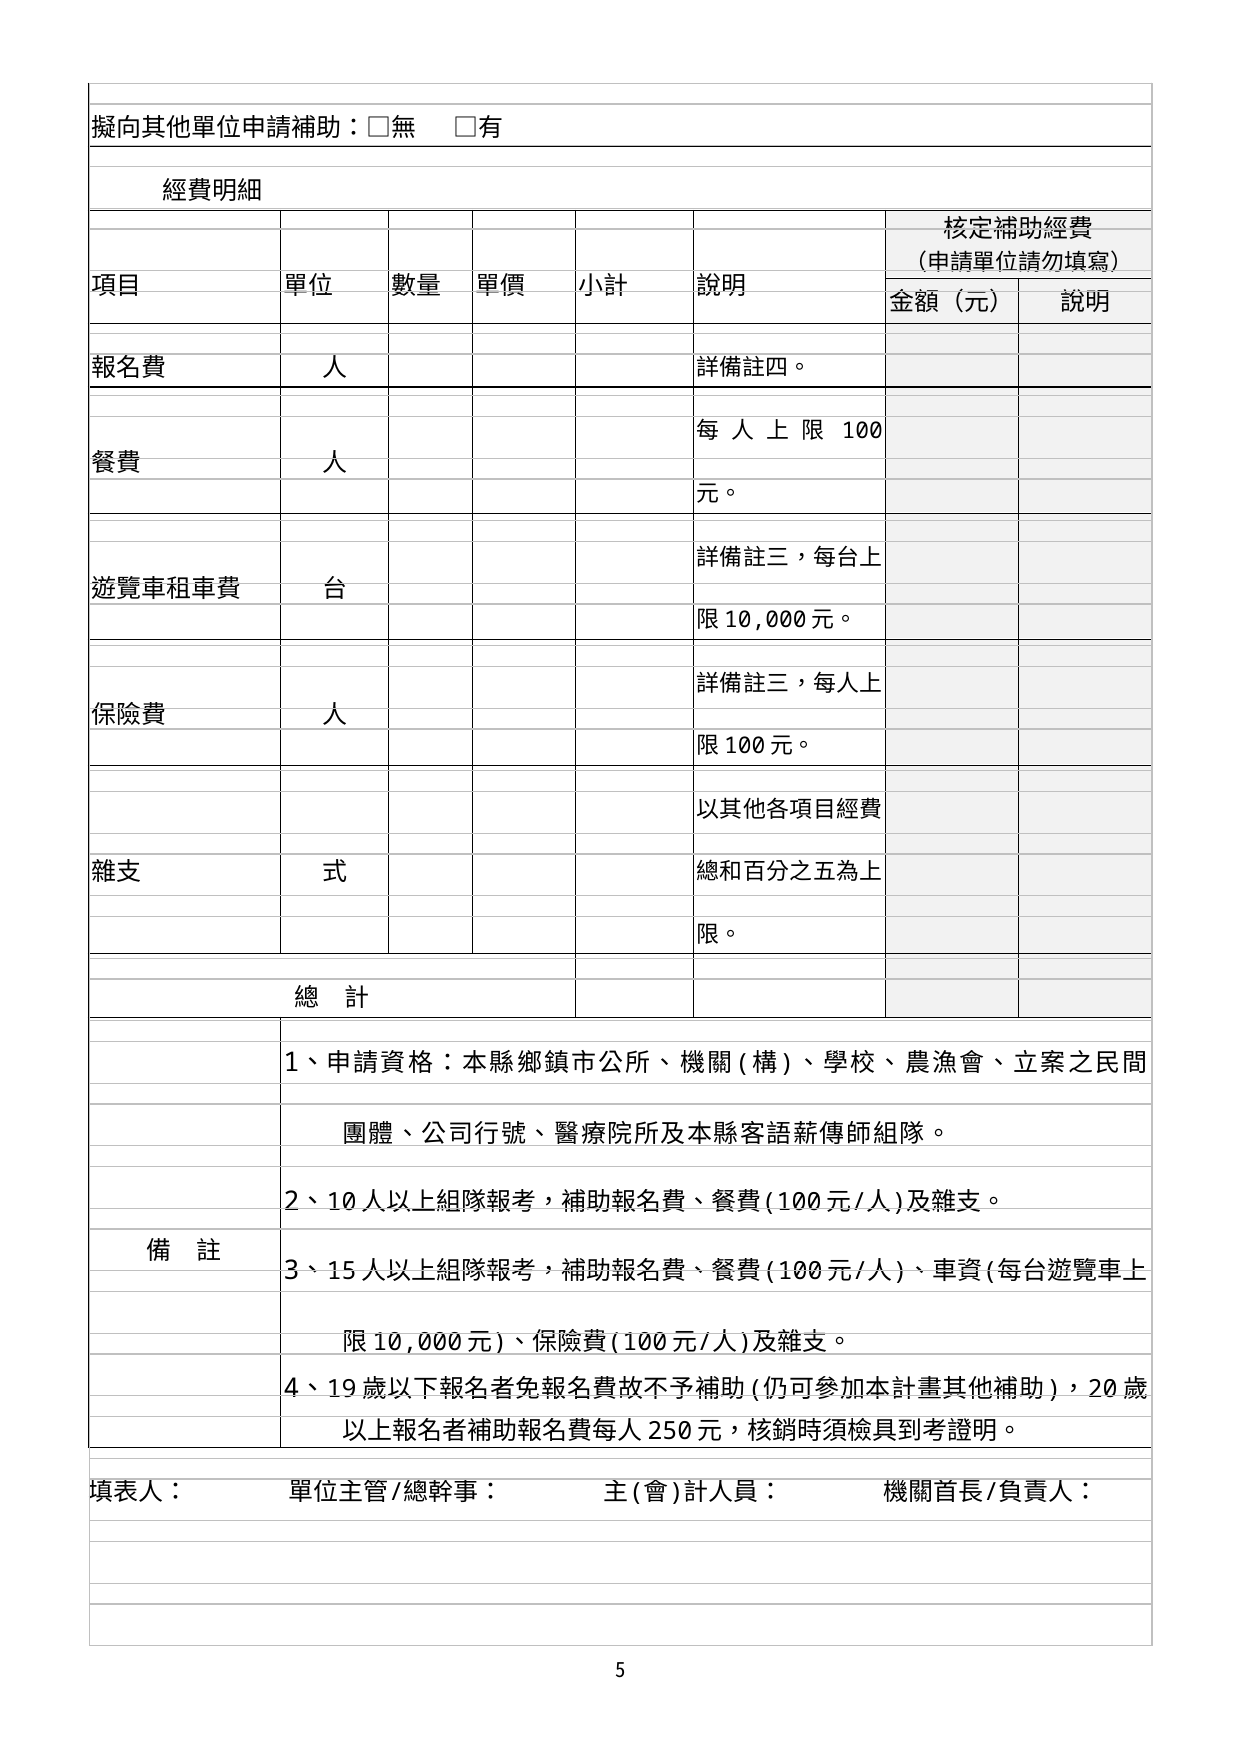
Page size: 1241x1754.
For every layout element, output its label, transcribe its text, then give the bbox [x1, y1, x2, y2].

table_cell 經費明細 [90, 167, 1151, 208]
table_cell [576, 855, 693, 895]
table_cell [90, 1417, 280, 1447]
table_cell 申請資格：本縣鄉鎮市公所、機關(構)、學校、農漁會、立案之民間團體、公司行號、醫療院所及本縣客語薪傳師組隊。 10人以上組隊報考，補助報名費、餐費(100元/人)及雜支。 15人以上組隊報考，補助報名費、餐費(100元/人)、車資(每台遊覽車上限10,000元)、保險費(100元/人)及雜支。 19歲以下報名者免報名費故不予補助(仍可參加本計畫其他補助)，20歲以上報名者補助報名費每人250元，核銷時須檢具到考證明。 [281, 1292, 1151, 1333]
table_cell [389, 605, 472, 638]
table_cell [1019, 917, 1151, 953]
table_cell [473, 459, 575, 478]
table_cell 單價 [473, 292, 575, 323]
table_cell [886, 959, 1018, 978]
table_cell [90, 792, 280, 833]
table_cell [389, 584, 472, 603]
table_cell [886, 605, 1018, 638]
table_cell [389, 834, 472, 853]
table_cell [473, 730, 575, 764]
table_cell [694, 980, 885, 1017]
table_cell [90, 1209, 280, 1228]
table_cell 台 [281, 584, 388, 603]
table_cell 說明 [694, 292, 885, 323]
table_cell 小計 [576, 271, 693, 291]
table_cell [389, 388, 472, 395]
table_cell [886, 514, 1018, 520]
table_cell [473, 896, 575, 916]
table_cell [473, 766, 575, 770]
table_cell 申請資格：本縣鄉鎮市公所、機關(構)、學校、農漁會、立案之民間團體、公司行號、醫療院所及本縣客語薪傳師組隊。 10人以上組隊報考，補助報名費、餐費(100元/人)及雜支。 15人以上組隊報考，補助報名費、餐費(100元/人)、車資(每台遊覽車上限10,000元)、保險費(100元/人)及雜支。 19歲以下報名者免報名費故不予補助(仍可參加本計畫其他補助)，20歲以上報名者補助報名費每人250元，核銷時須檢具到考證明。 [281, 1355, 1151, 1395]
table_cell [90, 1042, 280, 1083]
table_cell 項目 [90, 292, 280, 323]
table_cell [576, 640, 693, 645]
table_cell [389, 792, 472, 833]
table_cell 核定補助經費 （申請單位請勿填寫） [886, 230, 1151, 270]
table_cell 小計 [576, 292, 693, 323]
table_cell 申請資格：本縣鄉鎮市公所、機關(構)、學校、農漁會、立案之民間團體、公司行號、醫療院所及本縣客語薪傳師組隊。 10人以上組隊報考，補助報名費、餐費(100元/人)及雜支。 15人以上組隊報考，補助報名費、餐費(100元/人)、車資(每台遊覽車上限10,000元)、保險費(100元/人)及雜支。 19歲以下報名者免報名費故不予補助(仍可參加本計畫其他補助)，20歲以上報名者補助報名費每人250元，核銷時須檢具到考證明。 [281, 1146, 1151, 1166]
table_cell 數量 [402, 283, 409, 291]
table_cell [1019, 355, 1151, 386]
table_cell 申請資格：本縣鄉鎮市公所、機關(構)、學校、農漁會、立案之民間團體、公司行號、醫療院所及本縣客語薪傳師組隊。 10人以上組隊報考，補助報名費、餐費(100元/人)及雜支。 15人以上組隊報考，補助報名費、餐費(100元/人)、車資(每台遊覽車上限10,000元)、保險費(100元/人)及雜支。 19歲以下報名者免報名費故不予補助(仍可參加本計畫其他補助)，20歲以上報名者補助報名費每人250元，核銷時須檢具到考證明。 [281, 1209, 1151, 1228]
table_cell [886, 324, 1018, 333]
table_cell 人 [281, 709, 388, 728]
table_cell [886, 640, 1018, 645]
table_cell 餐費 [90, 388, 280, 395]
table_cell [1019, 667, 1151, 708]
table_cell [389, 459, 472, 478]
table_cell 保險費 [90, 709, 280, 728]
table_cell [473, 521, 575, 541]
table_cell [473, 917, 575, 953]
table_cell [886, 766, 1018, 770]
table_cell [1019, 417, 1151, 458]
table_cell [473, 584, 575, 603]
table_cell 台 [281, 605, 388, 638]
table_cell 說明 [1019, 292, 1151, 323]
table_cell [1019, 954, 1151, 958]
table_cell 項目 [90, 271, 280, 291]
table_cell 核定補助經費 （申請單位請勿填寫） [886, 271, 1151, 277]
table_cell [473, 640, 575, 645]
table_cell 限100元。 [694, 730, 885, 764]
table_cell [576, 766, 693, 770]
table_cell [90, 1396, 280, 1416]
table_cell 保險費 [90, 730, 280, 764]
table_cell 人 [281, 417, 388, 458]
table_cell [90, 1355, 280, 1395]
table_cell 詳備註三，每人上 [694, 667, 885, 708]
table_cell 詳備註三，每台上 [694, 542, 885, 583]
table_cell [473, 792, 575, 833]
table_cell [886, 792, 1018, 833]
table_cell [1019, 324, 1151, 333]
table_cell [576, 980, 693, 1017]
table_cell [886, 584, 1018, 603]
table_cell [389, 324, 472, 333]
table_cell [90, 1146, 280, 1166]
table_cell [389, 766, 472, 770]
table_cell 式 [281, 855, 388, 895]
table_cell [1019, 480, 1151, 512]
table_cell [694, 324, 885, 333]
table_cell [576, 954, 693, 958]
table_cell 台 [281, 521, 388, 541]
table_cell 總 計 [90, 980, 575, 1017]
table_cell 數量 [389, 292, 472, 323]
table_cell [473, 855, 575, 895]
table_cell 核定補助經費 （申請單位請勿填寫） [886, 211, 1151, 228]
table_cell [1019, 834, 1151, 853]
table_cell [281, 917, 388, 953]
table_cell [1019, 396, 1151, 416]
table_cell [1019, 605, 1151, 638]
table_cell [694, 584, 885, 603]
table_cell [90, 324, 280, 333]
table_cell [886, 834, 1018, 853]
table_cell [389, 640, 472, 645]
table_cell [90, 1021, 280, 1041]
table_cell [886, 771, 1018, 791]
table_cell [389, 514, 472, 520]
table_cell [576, 334, 693, 353]
table_cell [694, 771, 885, 791]
table_cell 申請資格：本縣鄉鎮市公所、機關(構)、學校、農漁會、立案之民間團體、公司行號、醫療院所及本縣客語薪傳師組隊。 10人以上組隊報考，補助報名費、餐費(100元/人)及雜支。 15人以上組隊報考，補助報名費、餐費(100元/人)、車資(每台遊覽車上限10,000元)、保險費(100元/人)及雜支。 19歲以下報名者免報名費故不予補助(仍可參加本計畫其他補助)，20歲以上報名者補助報名費每人250元，核銷時須檢具到考證明。 [281, 1105, 1151, 1145]
table_cell [886, 521, 1018, 541]
table_cell 申請資格：本縣鄉鎮市公所、機關(構)、學校、農漁會、立案之民間團體、公司行號、醫療院所及本縣客語薪傳師組隊。 10人以上組隊報考，補助報名費、餐費(100元/人)及雜支。 15人以上組隊報考，補助報名費、餐費(100元/人)、車資(每台遊覽車上限10,000元)、保險費(100元/人)及雜支。 19歲以下報名者免報名費故不予補助(仍可參加本計畫其他補助)，20歲以上報名者補助報名費每人250元，核銷時須檢具到考證明。 [281, 1167, 1151, 1208]
table_cell [1019, 709, 1151, 728]
table_cell 小計 [576, 230, 693, 270]
table_cell [389, 480, 472, 512]
table_cell 說明 [694, 230, 885, 270]
table_cell [389, 542, 472, 583]
table_cell 人 [281, 667, 388, 708]
table_cell [694, 959, 885, 978]
table_cell [389, 709, 472, 728]
table_cell [886, 355, 1018, 386]
table_cell [1019, 388, 1151, 395]
table_cell 遊覽車租車費 [90, 542, 280, 583]
table_cell 申請資格：本縣鄉鎮市公所、機關(構)、學校、農漁會、立案之民間團體、公司行號、醫療院所及本縣客語薪傳師組隊。 10人以上組隊報考，補助報名費、餐費(100元/人)及雜支。 15人以上組隊報考，補助報名費、餐費(100元/人)、車資(每台遊覽車上限10,000元)、保險費(100元/人)及雜支。 19歲以下報名者免報名費故不予補助(仍可參加本計畫其他補助)，20歲以上報名者補助報名費每人250元，核銷時須檢具到考證明。 [281, 1271, 1151, 1291]
table_cell [1019, 896, 1151, 916]
table_cell 單價 [473, 271, 575, 291]
table_cell [694, 396, 885, 416]
table_cell [576, 480, 693, 512]
table_cell [576, 771, 693, 791]
table_cell [576, 521, 693, 541]
table_cell [576, 459, 693, 478]
table_cell [1019, 646, 1151, 666]
table_cell 遊覽車租車費 [90, 521, 280, 541]
table_cell [576, 355, 693, 386]
table_cell [389, 771, 472, 791]
table_cell [389, 417, 472, 458]
table_cell 擬向其他單位申請補助：□無 □有 [90, 105, 1151, 145]
table_cell [90, 954, 575, 958]
table_cell 餐費 [90, 417, 280, 458]
table_cell [576, 667, 693, 708]
table_cell [473, 355, 575, 386]
table_cell 餐費 [90, 459, 280, 478]
table_cell 人 [281, 355, 388, 386]
table_cell 人 [281, 646, 388, 666]
table_cell [886, 917, 1018, 953]
table_cell [576, 896, 693, 916]
table_cell [473, 646, 575, 666]
table_cell 人 [281, 730, 388, 764]
table_cell 項目 [90, 211, 280, 228]
table_cell [576, 417, 693, 458]
table_cell [694, 766, 885, 770]
table_cell 單位 [281, 271, 388, 291]
table_cell [576, 709, 693, 728]
table_cell [694, 334, 885, 353]
table_cell [886, 459, 1018, 478]
table_cell [1019, 766, 1151, 770]
table_cell [1019, 521, 1151, 541]
table_cell 遊覽車租車費 [90, 514, 280, 520]
table_cell 餐費 [90, 480, 280, 512]
table_cell 遊覽車租車費 [90, 605, 280, 638]
table_cell [1019, 792, 1151, 833]
table_cell 金額（元） [886, 292, 1018, 323]
table_cell 說明 [694, 211, 885, 228]
table_cell 台 [281, 514, 388, 520]
table_cell 單位 [281, 211, 388, 228]
table_cell 保險費 [90, 640, 280, 645]
table_cell [389, 646, 472, 666]
table_cell 申請資格：本縣鄉鎮市公所、機關(構)、學校、農漁會、立案之民間團體、公司行號、醫療院所及本縣客語薪傳師組隊。 10人以上組隊報考，補助報名費、餐費(100元/人)及雜支。 15人以上組隊報考，補助報名費、餐費(100元/人)、車資(每台遊覽車上限10,000元)、保險費(100元/人)及雜支。 19歲以下報名者免報名費故不予補助(仍可參加本計畫其他補助)，20歲以上報名者補助報名費每人250元，核銷時須檢具到考證明。 [281, 1396, 1151, 1416]
table_cell [694, 521, 885, 541]
table_cell [886, 980, 1018, 1017]
table_cell [389, 396, 472, 416]
table_cell [886, 396, 1018, 416]
table_cell [90, 771, 280, 791]
table_cell [886, 896, 1018, 916]
table_cell [90, 147, 1151, 166]
table_cell [473, 771, 575, 791]
table_cell [281, 334, 388, 353]
table_cell 備 註 [90, 1230, 280, 1270]
table_cell [1019, 980, 1151, 1017]
table_cell [473, 709, 575, 728]
table_cell [886, 388, 1018, 395]
table_cell [694, 954, 885, 958]
table_cell [1019, 279, 1151, 291]
table_cell 限。 [694, 917, 885, 953]
table_cell 項目 [122, 276, 135, 280]
table_cell [90, 1105, 280, 1145]
table_cell 人 [281, 388, 388, 395]
table_cell [389, 521, 472, 541]
table_cell [576, 542, 693, 583]
table_cell [1019, 959, 1151, 978]
table_cell [576, 584, 693, 603]
table_cell [886, 279, 1018, 291]
table_cell 保險費 [90, 667, 280, 708]
table_cell 人 [281, 459, 388, 478]
table_cell [1019, 584, 1151, 603]
table_cell 以其他各項目經費 [694, 792, 885, 833]
table_cell 申請資格：本縣鄉鎮市公所、機關(構)、學校、農漁會、立案之民間團體、公司行號、醫療院所及本縣客語薪傳師組隊。 10人以上組隊報考，補助報名費、餐費(100元/人)及雜支。 15人以上組隊報考，補助報名費、餐費(100元/人)、車資(每台遊覽車上限10,000元)、保險費(100元/人)及雜支。 19歲以下報名者免報名費故不予補助(仍可參加本計畫其他補助)，20歲以上報名者補助報名費每人250元，核銷時須檢具到考證明。 [281, 1042, 1151, 1083]
table_cell [473, 396, 575, 416]
table_cell 申請資格：本縣鄉鎮市公所、機關(構)、學校、農漁會、立案之民間團體、公司行號、醫療院所及本縣客語薪傳師組隊。 10人以上組隊報考，補助報名費、餐費(100元/人)及雜支。 15人以上組隊報考，補助報名費、餐費(100元/人)、車資(每台遊覽車上限10,000元)、保險費(100元/人)及雜支。 19歲以下報名者免報名費故不予補助(仍可參加本計畫其他補助)，20歲以上報名者補助報名費每人250元，核銷時須檢具到考證明。 [281, 1230, 1151, 1270]
table_cell 單價 [473, 230, 575, 270]
table_cell [886, 480, 1018, 512]
table_cell [281, 834, 388, 853]
table_cell [473, 667, 575, 708]
table_cell 詳備註四。 [694, 355, 885, 386]
table_cell [473, 324, 575, 333]
table_cell [694, 388, 885, 395]
table_cell [1019, 459, 1151, 478]
table_cell 數量 [389, 230, 472, 270]
table_cell [473, 514, 575, 520]
table_cell [576, 646, 693, 666]
table_cell [886, 667, 1018, 708]
table_cell [90, 766, 280, 770]
table_cell [473, 334, 575, 353]
table_cell [1019, 855, 1151, 895]
table_cell [473, 480, 575, 512]
table_cell [576, 834, 693, 853]
table_cell [886, 709, 1018, 728]
table_cell [576, 730, 693, 764]
table_cell [1019, 730, 1151, 764]
text 填表人： 單位主管/總幹事： 主(會)計人員： 機關首長/負責人： [90, 1480, 1151, 1510]
table_cell [886, 334, 1018, 353]
table_cell [90, 1292, 280, 1333]
text [90, 1448, 1151, 1458]
table_cell 台 [281, 542, 388, 583]
table_cell 元。 [694, 480, 885, 512]
table_cell [389, 667, 472, 708]
table_cell [389, 730, 472, 764]
table_cell 申請資格：本縣鄉鎮市公所、機關(構)、學校、農漁會、立案之民間團體、公司行號、醫療院所及本縣客語薪傳師組隊。 10人以上組隊報考，補助報名費、餐費(100元/人)及雜支。 15人以上組隊報考，補助報名費、餐費(100元/人)、車資(每台遊覽車上限10,000元)、保險費(100元/人)及雜支。 19歲以下報名者免報名費故不予補助(仍可參加本計畫其他補助)，20歲以上報名者補助報名費每人250元，核銷時須檢具到考證明。 [281, 1417, 1151, 1447]
table_cell [389, 855, 472, 895]
table_cell [90, 1167, 280, 1208]
table_cell [473, 605, 575, 638]
table_cell [473, 834, 575, 853]
table_cell [90, 84, 1151, 103]
table_cell 餐費 [90, 396, 280, 416]
table_cell 說明 [694, 271, 885, 291]
table_cell 人 [281, 396, 388, 416]
table_cell [1019, 334, 1151, 353]
table_cell [694, 514, 885, 520]
table_cell 限10,000元。 [694, 605, 885, 638]
table_cell [281, 324, 388, 333]
table_cell [1019, 640, 1151, 645]
table_cell [473, 542, 575, 583]
table_cell [694, 646, 885, 666]
table_cell [576, 959, 693, 978]
table_cell [473, 388, 575, 395]
table_cell [886, 646, 1018, 666]
table_cell [90, 334, 280, 353]
table_cell [473, 417, 575, 458]
table_cell [90, 1271, 280, 1291]
table_cell [576, 324, 693, 333]
table_cell [694, 640, 885, 645]
table_cell [1019, 771, 1151, 791]
table_cell 每人上限100 [694, 417, 885, 458]
table_cell [90, 917, 280, 953]
table_cell [694, 834, 885, 853]
table_cell [576, 605, 693, 638]
table_cell 單價 [473, 211, 575, 228]
text [90, 1459, 1151, 1478]
table_cell [576, 388, 693, 395]
table_cell [886, 855, 1018, 895]
table_cell [576, 514, 693, 520]
table_cell [694, 459, 885, 478]
table_cell 總和百分之五為上 [694, 855, 885, 895]
table_cell 申請資格：本縣鄉鎮市公所、機關(構)、學校、農漁會、立案之民間團體、公司行號、醫療院所及本縣客語薪傳師組隊。 10人以上組隊報考，補助報名費、餐費(100元/人)及雜支。 15人以上組隊報考，補助報名費、餐費(100元/人)、車資(每台遊覽車上限10,000元)、保險費(100元/人)及雜支。 19歲以下報名者免報名費故不予補助(仍可參加本計畫其他補助)，20歲以上報名者補助報名費每人250元，核銷時須檢具到考證明。 [281, 1021, 1151, 1041]
table_cell 保險費 [90, 646, 280, 666]
table_cell [1019, 514, 1151, 520]
table_cell [576, 396, 693, 416]
table_cell [281, 792, 388, 833]
table_cell [90, 834, 280, 853]
table_cell [90, 1084, 280, 1103]
table_cell [90, 896, 280, 916]
table_cell [281, 896, 388, 916]
table_cell [389, 917, 472, 953]
table_cell [576, 917, 693, 953]
table_cell [694, 709, 885, 728]
table_cell 遊覽車租車費 [90, 584, 280, 603]
table_cell [389, 355, 472, 386]
table_cell [1019, 542, 1151, 583]
table_cell 小計 [576, 211, 693, 228]
table_cell [576, 792, 693, 833]
table_cell 報名費 [90, 355, 280, 386]
table_cell 項目 [90, 230, 280, 270]
table_cell [886, 417, 1018, 458]
table_cell 人 [281, 640, 388, 645]
table_cell [886, 954, 1018, 958]
table_cell 單位 [281, 292, 388, 323]
table_cell 數量 [389, 211, 472, 228]
table_cell 數量 [389, 271, 472, 291]
table_cell [694, 896, 885, 916]
table_cell [886, 730, 1018, 764]
table_cell 單位 [281, 230, 388, 270]
table_cell 申請資格：本縣鄉鎮市公所、機關(構)、學校、農漁會、立案之民間團體、公司行號、醫療院所及本縣客語薪傳師組隊。 10人以上組隊報考，補助報名費、餐費(100元/人)及雜支。 15人以上組隊報考，補助報名費、餐費(100元/人)、車資(每台遊覽車上限10,000元)、保險費(100元/人)及雜支。 19歲以下報名者免報名費故不予補助(仍可參加本計畫其他補助)，20歲以上報名者補助報名費每人250元，核銷時須檢具到考證明。 [281, 1084, 1151, 1103]
table_cell 申請資格：本縣鄉鎮市公所、機關(構)、學校、農漁會、立案之民間團體、公司行號、醫療院所及本縣客語薪傳師組隊。 10人以上組隊報考，補助報名費、餐費(100元/人)及雜支。 15人以上組隊報考，補助報名費、餐費(100元/人)、車資(每台遊覽車上限10,000元)、保險費(100元/人)及雜支。 19歲以下報名者免報名費故不予補助(仍可參加本計畫其他補助)，20歲以上報名者補助報名費每人250元，核銷時須檢具到考證明。 [744, 1334, 1151, 1353]
table_cell [389, 334, 472, 353]
table_cell [90, 959, 575, 978]
table_cell [389, 896, 472, 916]
table_cell 項目 [122, 282, 135, 286]
table_cell [90, 1334, 280, 1353]
table_cell [281, 766, 388, 770]
table_cell [281, 771, 388, 791]
table_cell [886, 542, 1018, 583]
table_cell 人 [281, 480, 388, 512]
table_cell 雜支 [90, 855, 280, 895]
